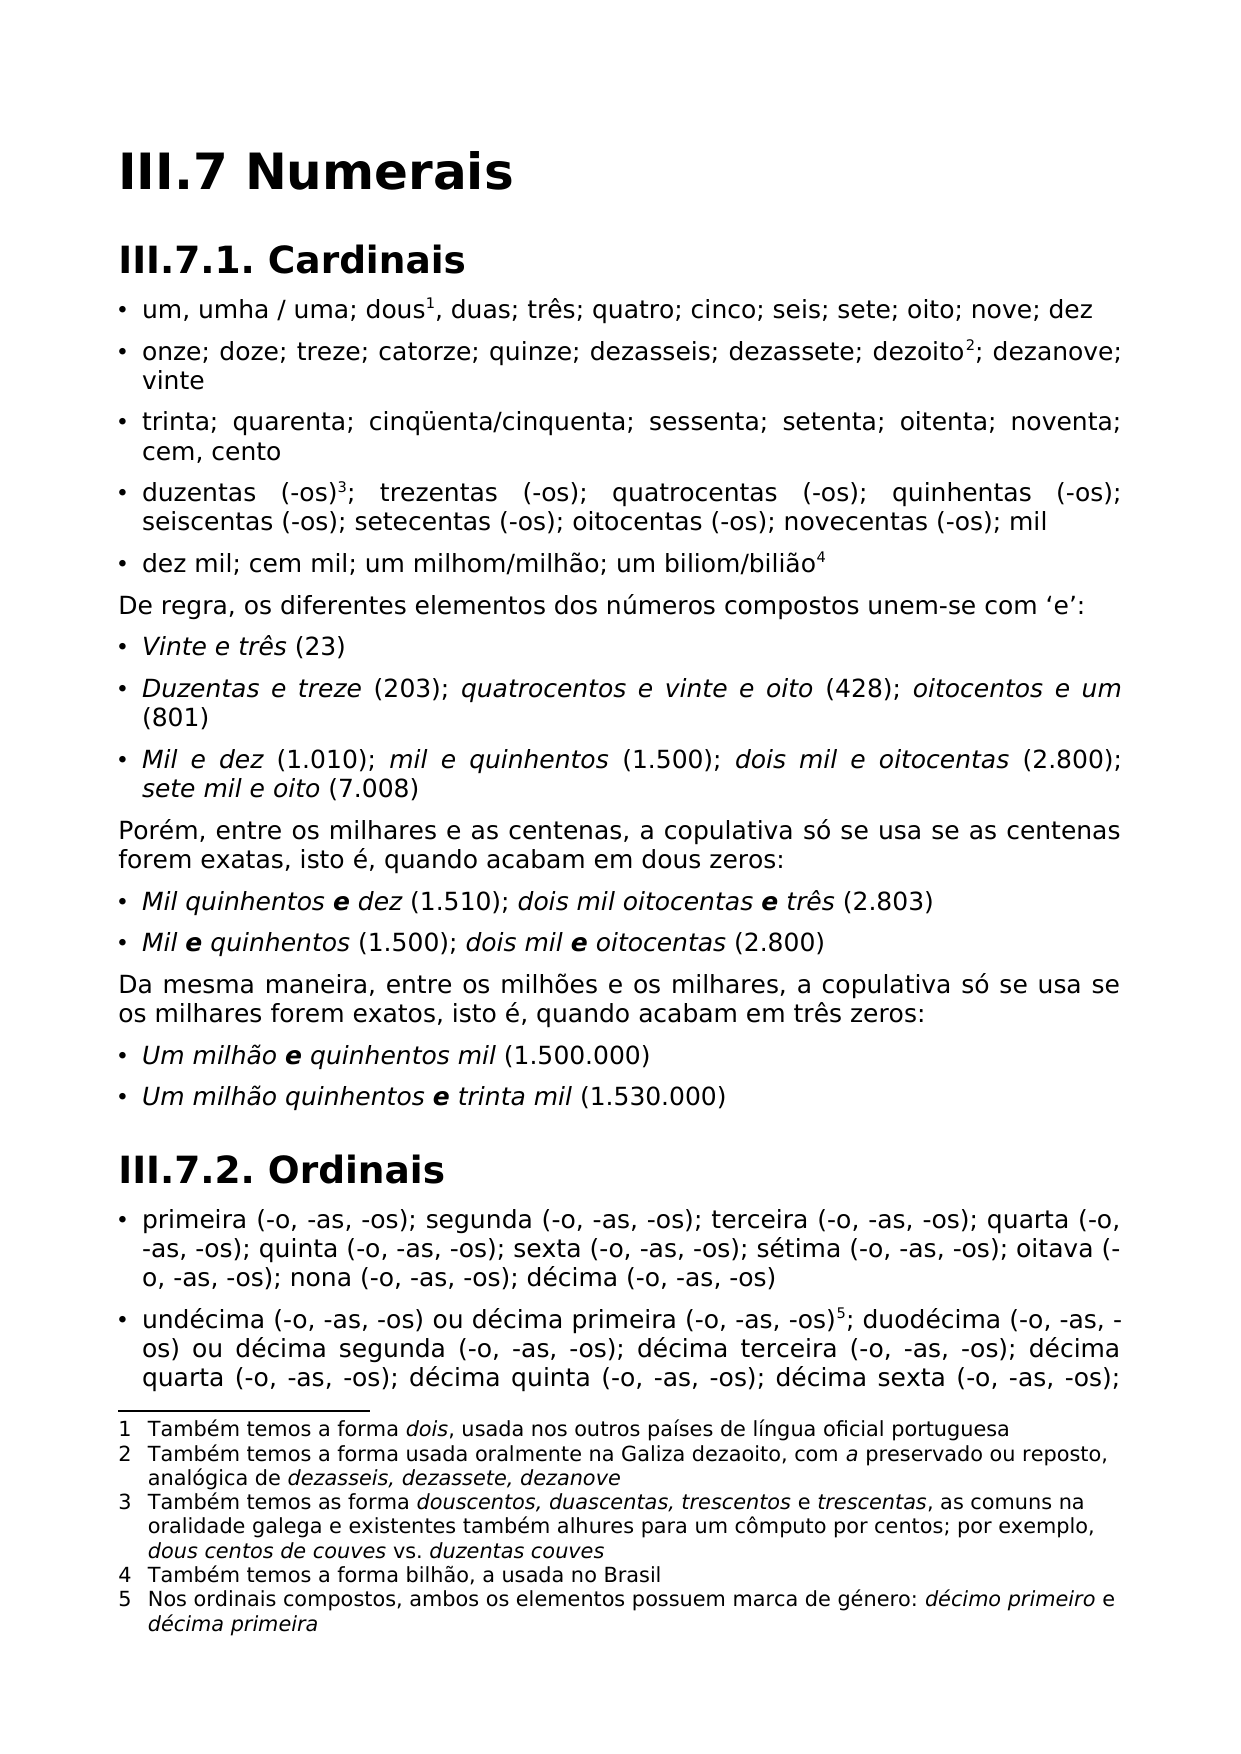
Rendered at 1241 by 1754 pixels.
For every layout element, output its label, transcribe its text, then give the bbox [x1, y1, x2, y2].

list Mil e quinhentos (1.500); dois mil e oitocentas (2.800) [118, 928, 1122, 957]
list Nos ordinais compostos, ambos os elementos possuem marca de género: décimo primeiro e décima primeira [118, 1587, 1122, 1636]
list Duzentas e treze (203); quatrocentos e vinte e oito (428); oitocentos e um (801) [118, 674, 1122, 732]
subtitle III.7 Numerais [118, 143, 1122, 201]
list trinta; quarenta; cinqüenta/cinquenta; sessenta; setenta; oitenta; noventa; cem, cento [118, 407, 1122, 466]
list Um milhão quinhentos e trinta mil (1.530.000) [118, 1082, 1122, 1112]
list Mil quinhentos e dez (1.510); dois mil oitocentas e três (2.803) [118, 887, 1122, 916]
text Da mesma maneira, entre os milhões e os milhares, a copulativa só se usa se os milhares forem exatos, isto é, quando acabam em três zeros: [118, 970, 1122, 1028]
list Vinte e três (23) [118, 632, 1122, 662]
list Também temos a forma dois, usada nos outros países de língua oficial portuguesa [118, 1417, 1122, 1442]
list Também temos a forma usada oralmente na Galiza dezaoito, com a preservado ou reposto, analógica de dezasseis, dezassete, dezanove [118, 1442, 1122, 1490]
list onze; doze; treze; catorze; quinze; dezasseis; dezassete; dezoito; dezanove; vinte [118, 337, 1122, 395]
list um, umha / uma; dous, duas; três; quatro; cinco; seis; sete; oito; nove; dez [118, 295, 1122, 324]
list duzentas (-os); trezentas (-os); quatrocentas (-os); quinhentas (-os); seiscentas (-os); setecentas (-os); oitocentas (-os); novecentas (-os); mil [118, 478, 1122, 537]
list Também temos as forma douscentos, duascentas, trescentos e trescentas, as comuns na oralidade galega e existentes também alhures para um cômputo por centos; por exemplo, dous centos de couves vs. duzentas couves [118, 1490, 1122, 1563]
list Mil e dez (1.010); mil e quinhentos (1.500); dois mil e oitocentas (2.800); sete mil e oito (7.008) [118, 745, 1122, 803]
list primeira (-o, -as, -os); segunda (-o, -as, -os); terceira (-o, -as, -os); quarta (-o, -as, -os); quinta (-o, -as, -os); sexta (-o, -as, -os); sétima (-o, -as, -os); oitava (-o, -as, -os); nona (-o, -as, -os); décima (-o, -as, -os) [118, 1205, 1122, 1293]
subtitle III.7.1. Cardinais [118, 239, 1122, 282]
list Também temos a forma bilhão, a usada no Brasil [118, 1563, 1122, 1587]
text De regra, os diferentes elementos dos números compostos unem-se com ‘e’: [118, 591, 1122, 620]
list undécima (-o, -as, -os) ou décima primeira (-o, -as, -os); duodécima (-o, -as, -os) ou décima segunda (-o, -as, -os); décima terceira (-o, -as, -os); décima quarta (-o, -as, -os); décima quinta (-o, -as, -os); décima sexta (-o, -as, -os); [118, 1305, 1122, 1393]
list dez mil; cem mil; um milhom/milhão; um biliom/bilião [118, 549, 1122, 578]
text Porém, entre os milhares e as centenas, a copulativa só se usa se as centenas forem exatas, isto é, quando acabam em dous zeros: [118, 816, 1122, 874]
subtitle III.7.2. Ordinais [118, 1149, 1122, 1193]
list Um milhão e quinhentos mil (1.500.000) [118, 1041, 1122, 1070]
